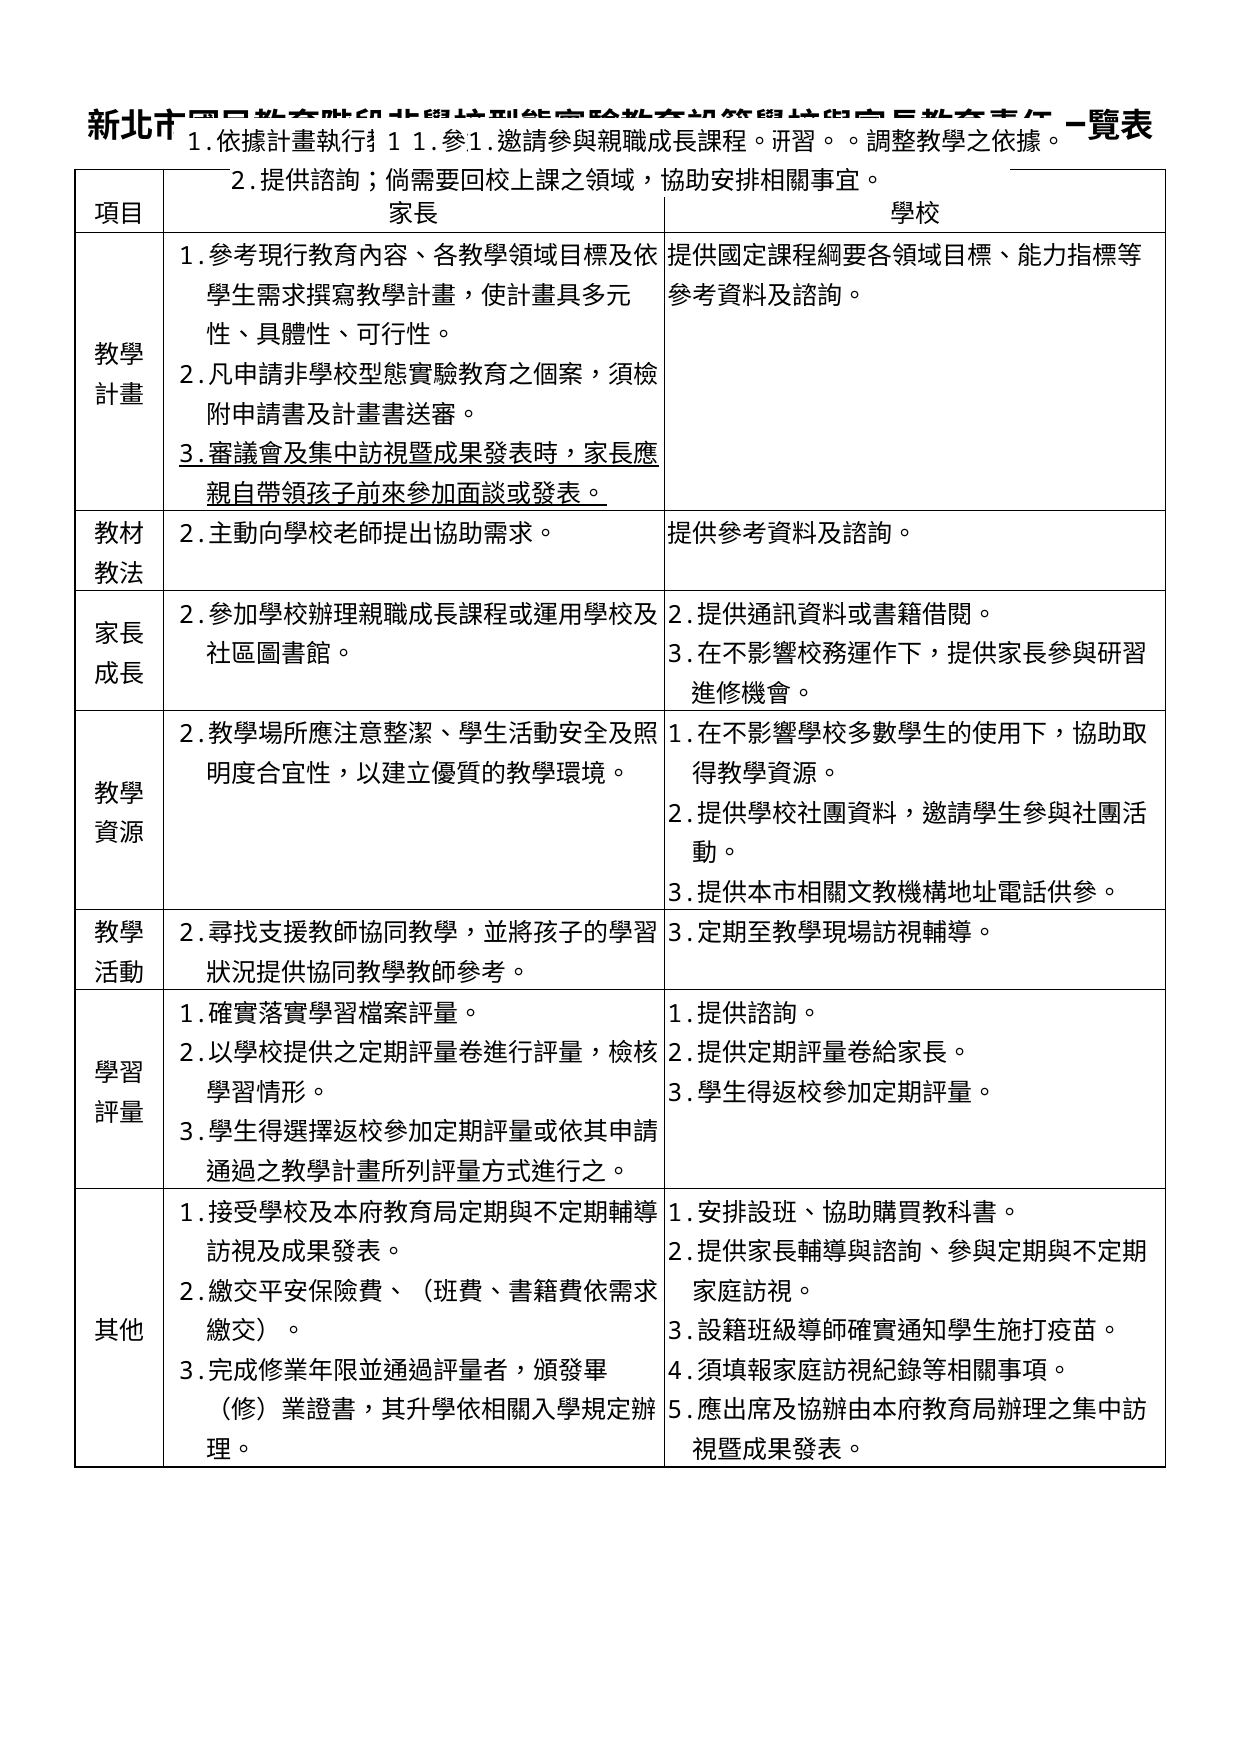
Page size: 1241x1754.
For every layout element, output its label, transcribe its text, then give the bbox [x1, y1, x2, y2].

table_cell 家長 成長 [76, 591, 163, 710]
table_cell 2.教學場所應注意整潔、學生活動安全及照明度合宜性，以建立優質的教學環境。 [374, 118, 399, 158]
table_cell 2.尋找支援教師協同教學，並將孩子的學習狀況提供協同教學教師參考。 [174, 118, 374, 158]
table_cell 項目 [76, 170, 163, 232]
table_cell 家長 [164, 170, 664, 232]
table_cell 2.參加學校辦理親職成長課程或運用學校及社區圖書館。 [164, 591, 664, 710]
table_cell 2.主動向學校老師提出協助需求。 [164, 511, 664, 590]
table_cell 提供參考資料及諮詢。 [665, 511, 1165, 590]
table_cell 2.提供通訊資料或書籍借閱。 3.在不影響校務運作下，提供家長參與研習進修機會。 [468, 118, 773, 158]
table_cell 2.教學場所應注意整潔、學生活動安全及照明度合宜性，以建立優質的教學環境。 [841, 118, 866, 158]
table_cell 提供國定課程綱要各領域目標、能力指標等參考資料及諮詢。 [665, 233, 1165, 510]
table_cell 1.提供諮詢。 2.提供定期評量卷給家長。 3.學生得返校參加定期評量。 [665, 990, 1165, 1188]
table_cell 教材 教法 [76, 511, 163, 590]
table_cell 1.接受學校及本府教育局定期與不定期輔導訪視及成果發表。 2.繳交平安保險費、（班費、書籍費依需求繳交）。 3.完成修業年限並通過評量者，頒發畢（修）業證書，其升學依相關入學規定辦理。 [164, 1189, 664, 1466]
table_cell 教學 計畫 [76, 233, 163, 510]
table_cell 2.參加學校辦理親職成長課程或運用學校及社區圖書館。 [399, 118, 468, 158]
table_cell 2.尋找支援教師協同教學，並將孩子的學習狀況提供協同教學教師參考。 [866, 118, 1066, 158]
table_cell 1.在不影響學校多數學生的使用下，協助取得教學資源。 2.提供學校社團資料，邀請學生參與社團活動。 3.提供本市相關文教機構地址電話供參。 [665, 711, 1165, 909]
table_cell 教學 資源 [76, 711, 163, 909]
table_cell 2.尋找支援教師協同教學，並將孩子的學習狀況提供協同教學教師參考。 [164, 910, 664, 989]
table_cell 3.定期至教學現場訪視輔導。 [230, 158, 1010, 197]
table_header 新北市國民教育階段非學校型態實驗教育設籍學校與家長教育責任一覽表 [75, 81, 1165, 168]
table_cell 教學 活動 [76, 910, 163, 989]
table_cell 3.定期至教學現場訪視輔導。 [665, 910, 1165, 989]
table_cell 2.教學場所應注意整潔、學生活動安全及照明度合宜性，以建立優質的教學環境。 [164, 711, 664, 909]
table_cell 2.提供通訊資料或書籍借閱。 3.在不影響校務運作下，提供家長參與研習進修機會。 [665, 591, 1165, 710]
table_cell 學校 [665, 170, 1165, 232]
table_cell 其他 [76, 1189, 163, 1466]
table_cell 1.參考現行教育內容、各教學領域目標及依學生需求撰寫教學計畫，使計畫具多元性、具體性、可行性。 2.凡申請非學校型態實驗教育之個案，須檢附申請書及計畫書送審。 3.審議會及集中訪視暨成果發表時，家長應親自帶領孩子前來參加面談或發表。 [164, 233, 664, 510]
table_cell 1.確實落實學習檔案評量。 2.以學校提供之定期評量卷進行評量，檢核學習情形。 3.學生得選擇返校參加定期評量或依其申請通過之教學計畫所列評量方式進行之。 [164, 990, 664, 1188]
table_cell 學習 評量 [76, 990, 163, 1188]
table_cell 2.參加學校辦理親職成長課程或運用學校及社區圖書館。 [773, 118, 841, 158]
table_cell 1.安排設班、協助購買教科書。 2.提供家長輔導與諮詢、參與定期與不定期家庭訪視。 3.設籍班級導師確實通知學生施打疫苗。 4.須填報家庭訪視紀錄等相關事項。 5.應出席及協辦由本府教育局辦理之集中訪視暨成果發表。 [665, 1189, 1165, 1466]
